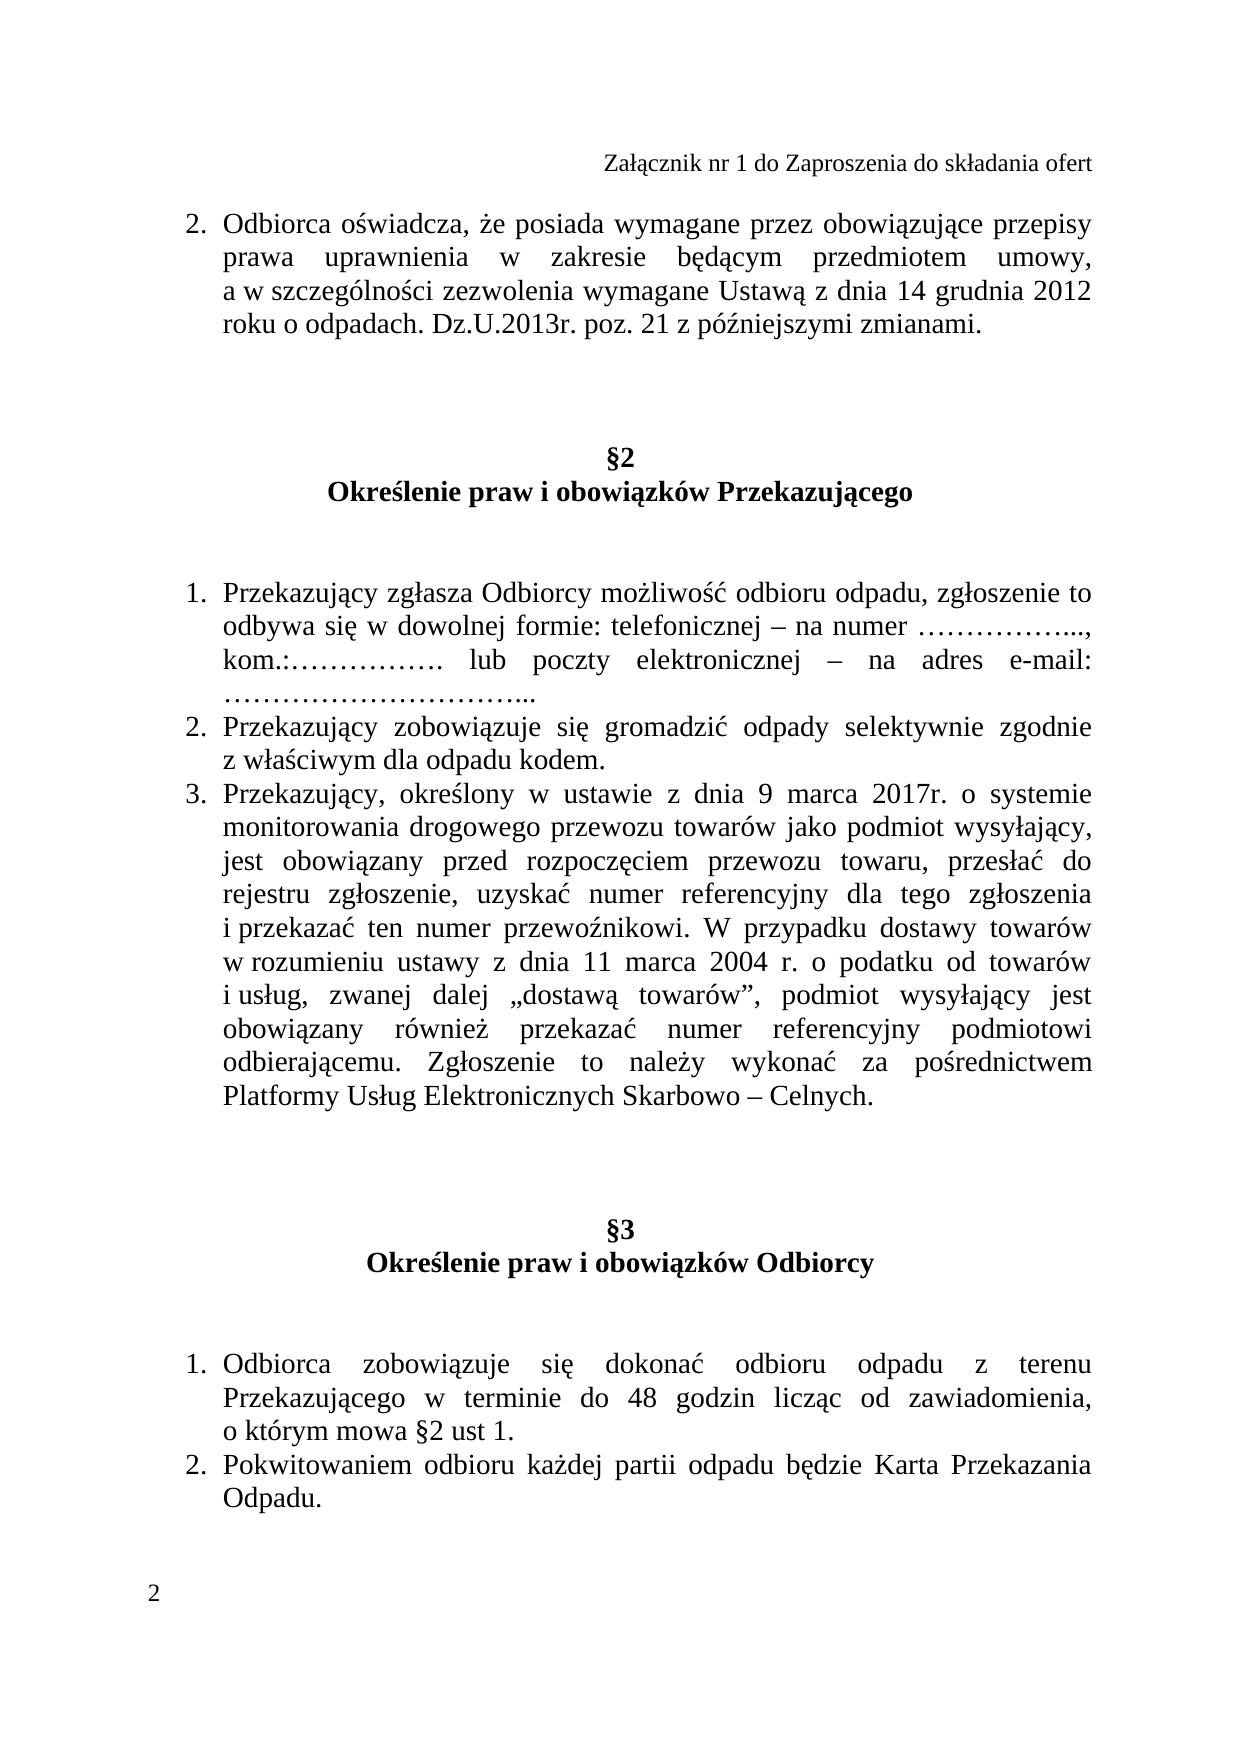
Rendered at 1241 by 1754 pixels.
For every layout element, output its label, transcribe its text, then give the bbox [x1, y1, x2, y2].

list Przekazujący, określony w ustawie z dnia 9 marca 2017r. o systemie monitorowania drogowego przewozu towarów jako podmiot wysyłający, jest obowiązany przed rozpoczęciem przewozu towaru, przesłać do rejestru zgłoszenie, uzyskać numer referencyjny dla tego zgłoszenia i przekazać ten numer przewoźnikowi. W przypadku dostawy towarów w rozumieniu ustawy z dnia 11 marca 2004 r. o podatku od towarów i usług, zwanej dalej „dostawą towarów”, podmiot wysyłający jest obowiązany również przekazać numer referencyjny podmiotowi odbierającemu. Zgłoszenie to należy wykonać za pośrednictwem Platformy Usług Elektronicznych Skarbowo – Celnych. [185, 776, 1093, 1111]
text §2 [148, 441, 1093, 474]
list Odbiorca oświadcza, że posiada wymagane przez obowiązujące przepisy prawa uprawnienia w zakresie będącym przedmiotem umowy, a w szczególności zezwolenia wymagane Ustawą z dnia 14 grudnia 2012 roku o odpadach. Dz.U.2013r. poz. 21 z późniejszymi zmianami. [185, 206, 1093, 340]
text Określenie praw i obowiązków Przekazującego [148, 474, 1093, 508]
list Odbiorca zobowiązuje się dokonać odbioru odpadu z terenu Przekazującego w terminie do 48 godzin licząc od zawiadomienia, o którym mowa §2 ust 1. [185, 1346, 1093, 1447]
list Przekazujący zobowiązuje się gromadzić odpady selektywnie zgodnie z właściwym dla odpadu kodem. [185, 709, 1093, 776]
list Przekazujący zgłasza Odbiorcy możliwość odbioru odpadu, zgłoszenie to odbywa się w dowolnej formie: telefonicznej – na numer ……………..., kom.:……………. lub poczty elektronicznej – na adres e-mail: …………………………... [185, 575, 1093, 709]
list Pokwitowaniem odbioru każdej partii odpadu będzie Karta Przekazania Odpadu. [185, 1447, 1093, 1514]
text §3 [148, 1212, 1093, 1246]
text Określenie praw i obowiązków Odbiorcy [148, 1246, 1093, 1279]
